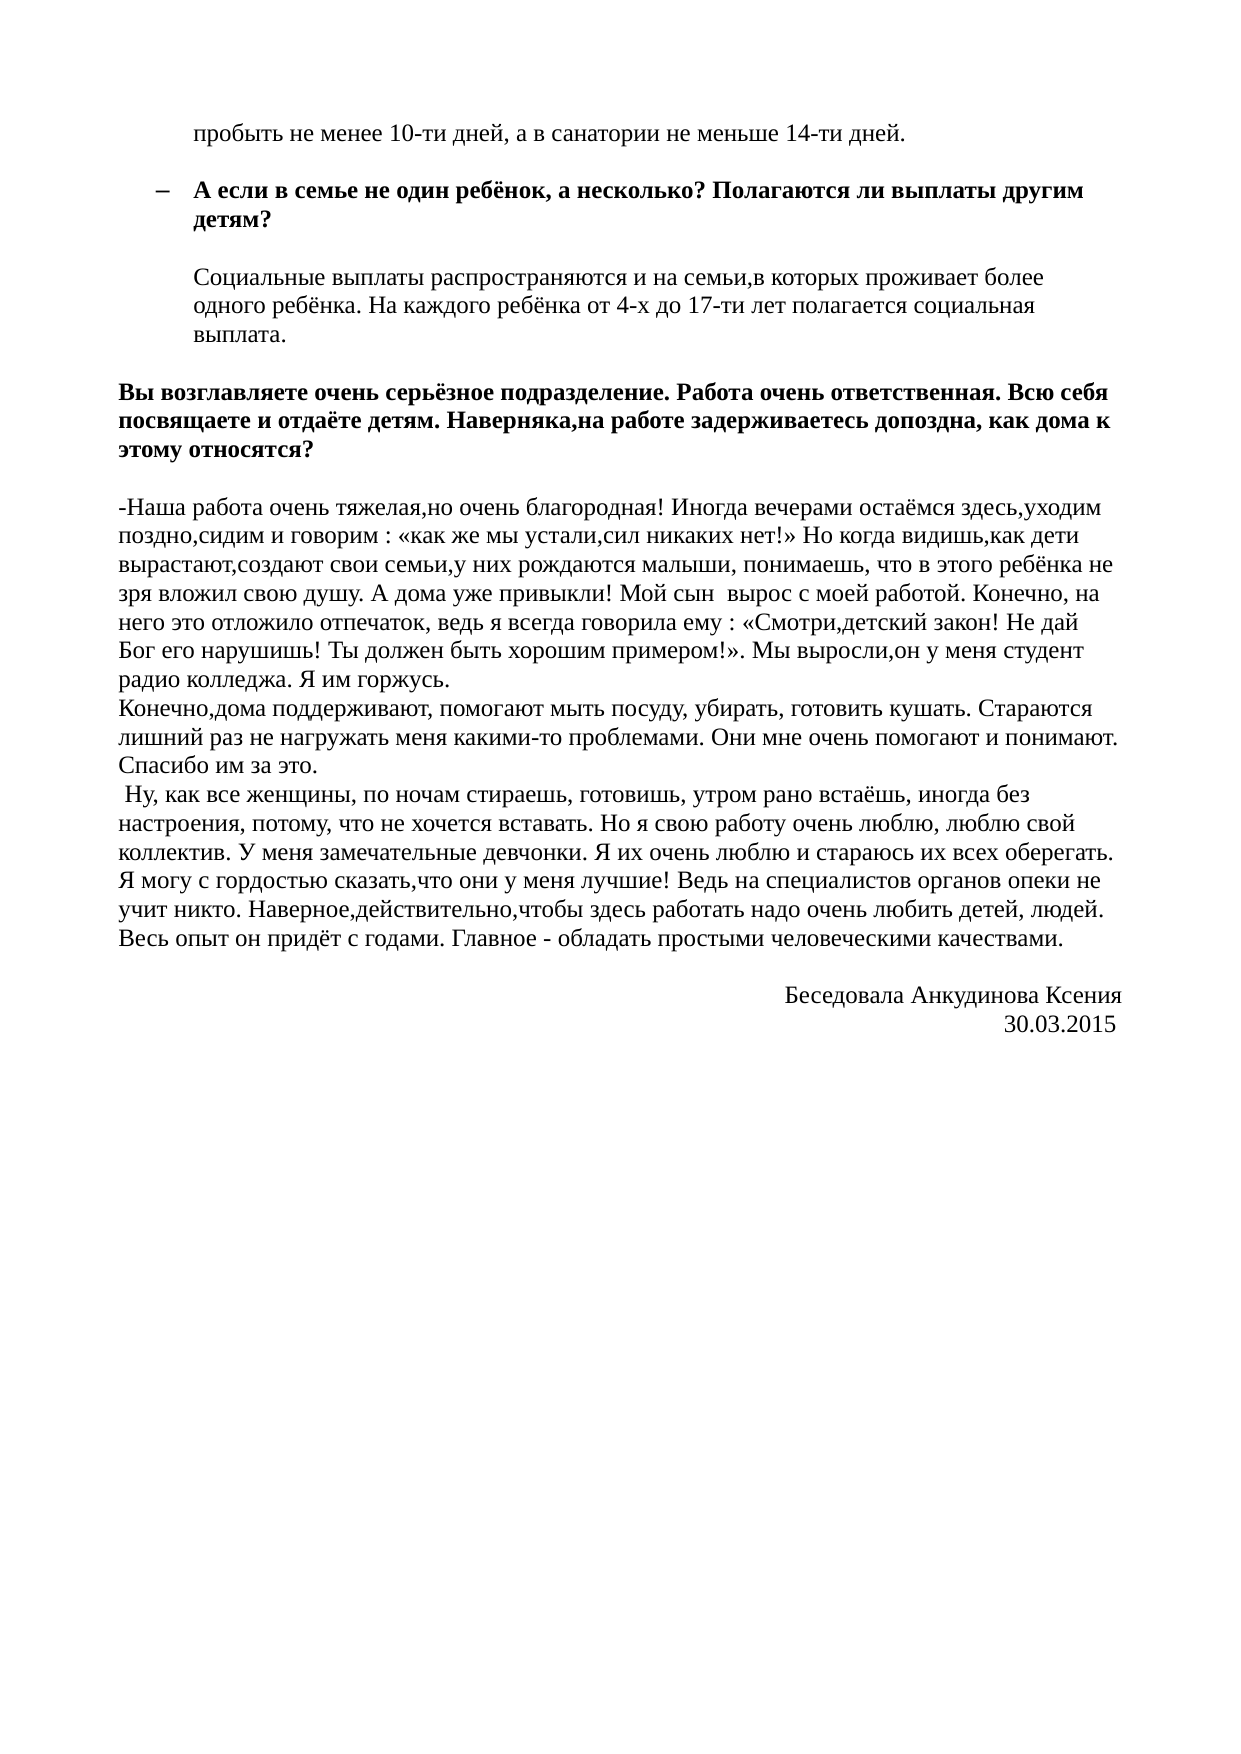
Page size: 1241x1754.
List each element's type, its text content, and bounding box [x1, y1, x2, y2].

text -Наша работа очень тяжелая,но очень благородная! Иногда вечерами остаёмся здесь,уходим поздно,сидим и говорим : «как же мы устали,сил никаких нет!» Но когда видишь,как дети вырастают,создают свои семьи,у них рождаются малыши, понимаешь, что в этого ребёнка не зря вложил свою душу. А дома уже привыкли! Мой сын вырос с моей работой. Конечно, на него это отложило отпечаток, ведь я всегда говорила ему : «Смотри,детский закон! Не дай Бог его нарушишь! Ты должен быть хорошим примером!». Мы выросли,он у меня студент радио колледжа. Я им горжусь. [118, 492, 1122, 693]
text Беседовала Анкудинова Ксения [118, 981, 1122, 1009]
text 30.03.2015 [118, 1009, 1122, 1038]
text Вы возглавляете очень серьёзное подразделение. Работа очень ответственная. Всю себя посвящаете и отдаёте детям. Наверняка,на работе задерживаетесь допоздна, как дома к этому относятся? [118, 377, 1122, 463]
text Ну, как все женщины, по ночам стираешь, готовишь, утром рано встаёшь, иногда без настроения, потому, что не хочется вставать. Но я свою работу очень люблю, люблю свой коллектив. У меня замечательные девчонки. Я их очень люблю и стараюсь их всех оберегать. Я могу с гордостью сказать,что они у меня лучшие! Ведь на специалистов органов опеки не учит никто. Наверное,действительно,чтобы здесь работать надо очень любить детей, людей. Весь опыт он придёт с годами. Главное - обладать простыми человеческими качествами. [118, 779, 1122, 952]
list А если в семье не один ребёнок, а несколько? Полагаются ли выплаты другим детям? [156, 176, 1122, 233]
text Конечно,дома поддерживают, помогают мыть посуду, убирать, готовить кушать. Стараются лишний раз не нагружать меня какими-то проблемами. Они мне очень помогают и понимают. Спасибо им за это. [118, 693, 1122, 779]
list Социальные выплаты распространяются и на семьи,в которых проживает более одного ребёнка. На каждого ребёнка от 4-х до 17-ти лет полагается социальная выплата. [156, 262, 1122, 348]
list пробыть не менее 10-ти дней, а в санатории не меньше 14-ти дней. [156, 118, 1122, 147]
